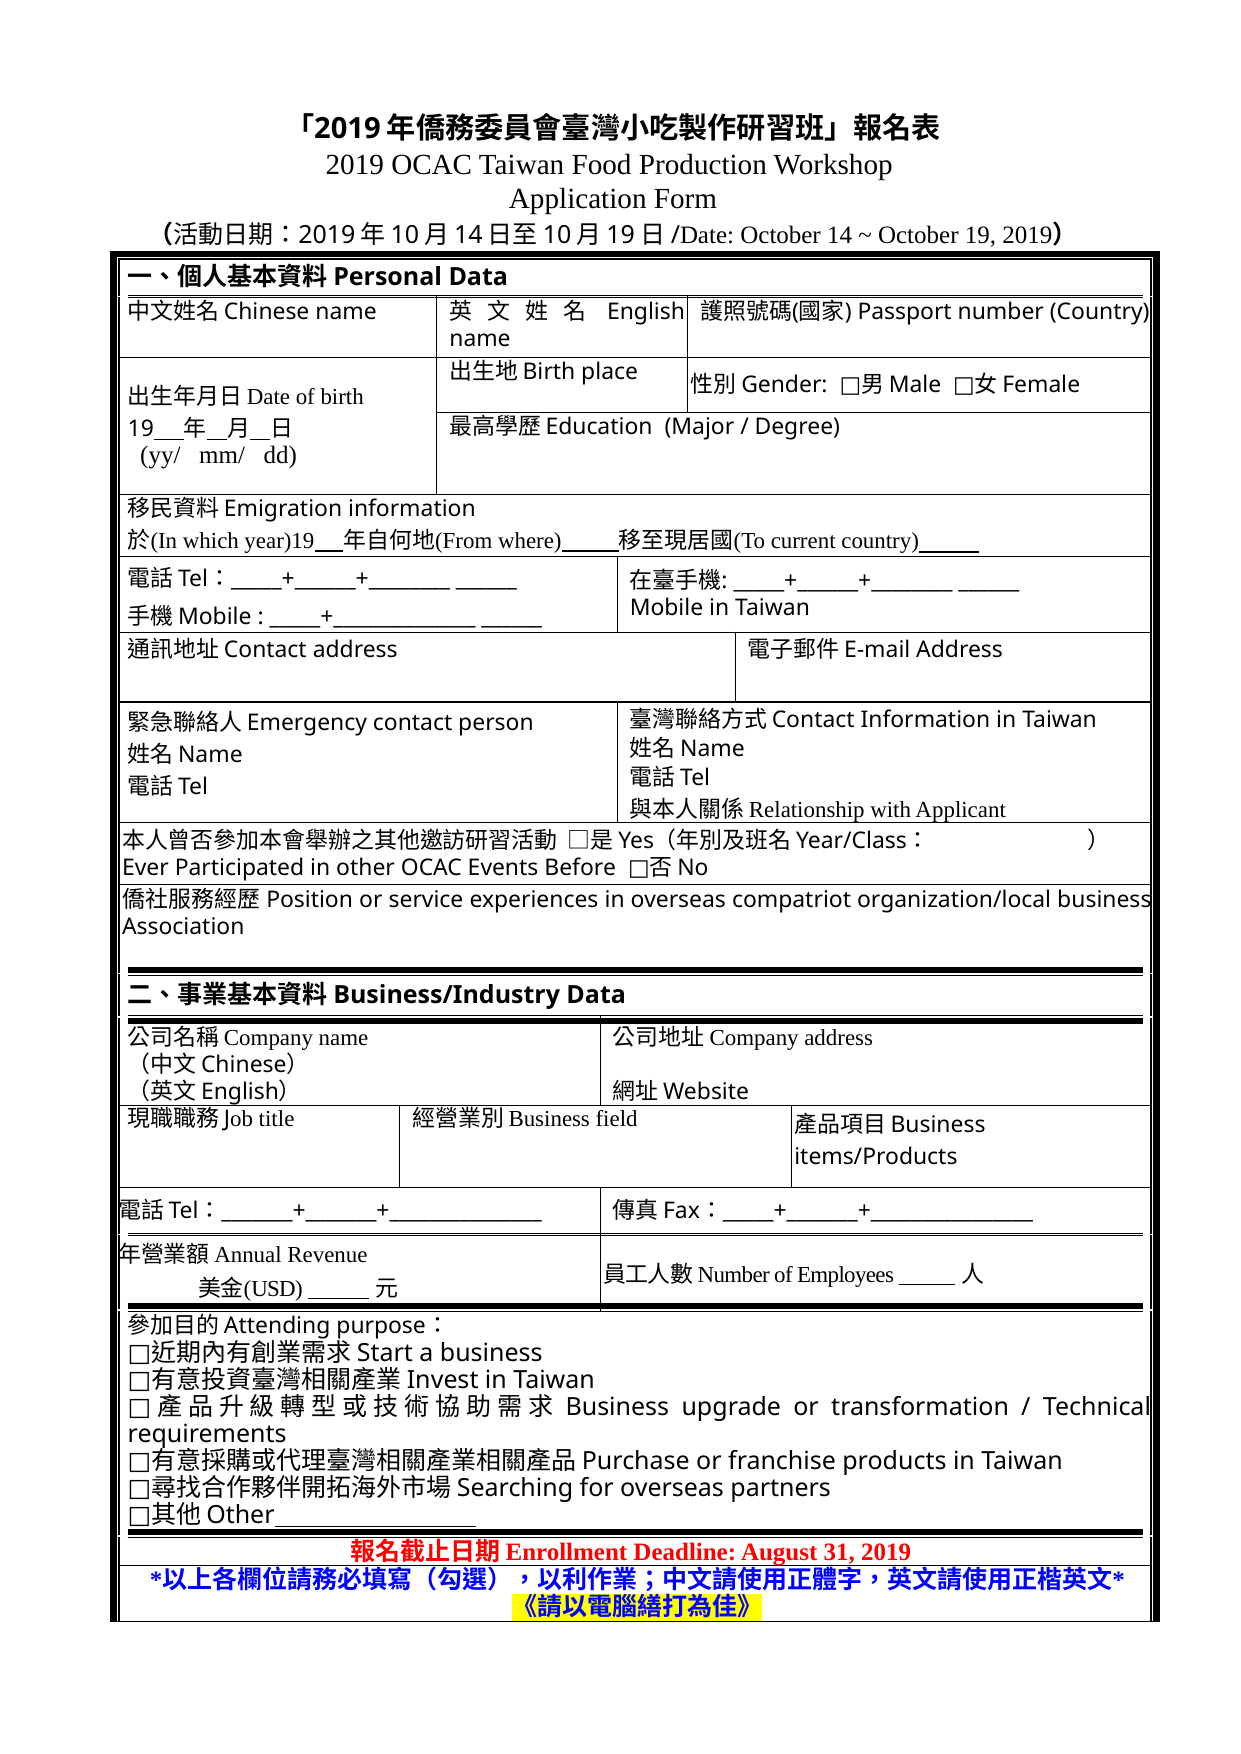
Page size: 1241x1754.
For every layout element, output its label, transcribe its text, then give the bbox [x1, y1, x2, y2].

table_cell 最高學歷Education (Major / Degree) [437, 413, 1150, 494]
table_cell 緊急聯絡人Emergency contact person 姓名Name 電話Tel [120, 703, 617, 822]
table_cell 電話Tel：_____+______+________ ______ 手機Mobile : _____+______________ ______ [120, 557, 617, 632]
text 2019 OCAC Taiwan Food Production Workshop [103, 147, 1122, 181]
table_cell 產品項目Business items/Products [792, 1106, 1150, 1187]
table_cell 英文姓名English name [437, 298, 687, 357]
table_cell 公司名稱Company name （中文Chinese） （英文English） [117, 1015, 600, 1105]
table_cell 二、事業基本資料 Business/Industry Data [117, 967, 1153, 1014]
table_cell 公司地址 Company address 網址Website [601, 1015, 1153, 1105]
table_cell 僑社服務經歷 Position or service experiences in overseas compatriot organization/local business Association [120, 885, 1150, 967]
table_cell 通訊地址Contact address [120, 633, 735, 701]
text （活動日期：2019年10月14日至10月19日 /Date: October 14 ~ October 19, 2019） [103, 214, 1122, 251]
table_cell 性別Gender: □男Male □女Female [688, 358, 1150, 412]
table_cell 護照號碼(國家) Passport number (Country) [688, 295, 1151, 357]
text Application Form [103, 181, 1122, 214]
table_cell 參加目的Attending purpose： □近期內有創業需求 Start a business □有意投資臺灣相關產業 Invest in Taiwan □產品升級轉型或技術協助需求Business upgrade or transformation / Technical requirements □有意採購或代理臺灣相關產業相關產品 Purchase or franchise products in Taiwan □尋找合作夥伴開拓海外市場 Searching for overseas partners □其他Other [117, 1303, 1153, 1529]
table_cell 中文姓名Chinese name [120, 295, 436, 357]
table_cell 本人曾否參加本會舉辦之其他邀訪研習活動 □是Yes（年別及班名Year/Class： ） Ever Participated in other OCAC Events Before □否No [120, 823, 1150, 884]
table_cell 傳真Fax：_____+_______+________________ [601, 1188, 1150, 1233]
table_cell 臺灣聯絡方式Contact Information in Taiwan 姓名Name 電話Tel 與本人關係Relationship with Applicant [618, 703, 1150, 822]
table_header 一、個人基本資料 Personal Data [120, 260, 1150, 294]
table_cell 出生年月日Date of birth 19 年 月 日 (yy/ mm/ dd) [120, 358, 436, 494]
text 「2019年僑務委員會臺灣小吃製作研習班」報名表 [103, 105, 1122, 147]
table_cell 報名截止日期Enrollment Deadline: August 31, 2019 [117, 1529, 1153, 1565]
table_cell 現職職務Job title [120, 1106, 399, 1187]
table_cell *以上各欄位請務必填寫（勾選），以利作業；中文請使用正體字，英文請使用正楷英文* 《請以電腦繕打為佳》 [120, 1566, 1150, 1621]
table_cell 電子郵件E-mail Address [736, 633, 1150, 701]
table_cell 移民資料Emigration information 於(In which year)19 年自何地(From where) 移至現居國(To current country) [120, 495, 1150, 556]
table_cell 出生地Birth place [437, 358, 687, 412]
table_cell 經營業別Business field [400, 1106, 791, 1187]
table_cell 在臺手機: _____+______+________ ______ Mobile in Taiwan [618, 557, 1150, 632]
table_cell 電話Tel：_______+_______+_______________ [120, 1188, 600, 1233]
table_cell 員工人數Number of Employees 人 [601, 1233, 1153, 1303]
table_cell 年營業額Annual Revenue 美金(USD) 元 [117, 1233, 600, 1303]
